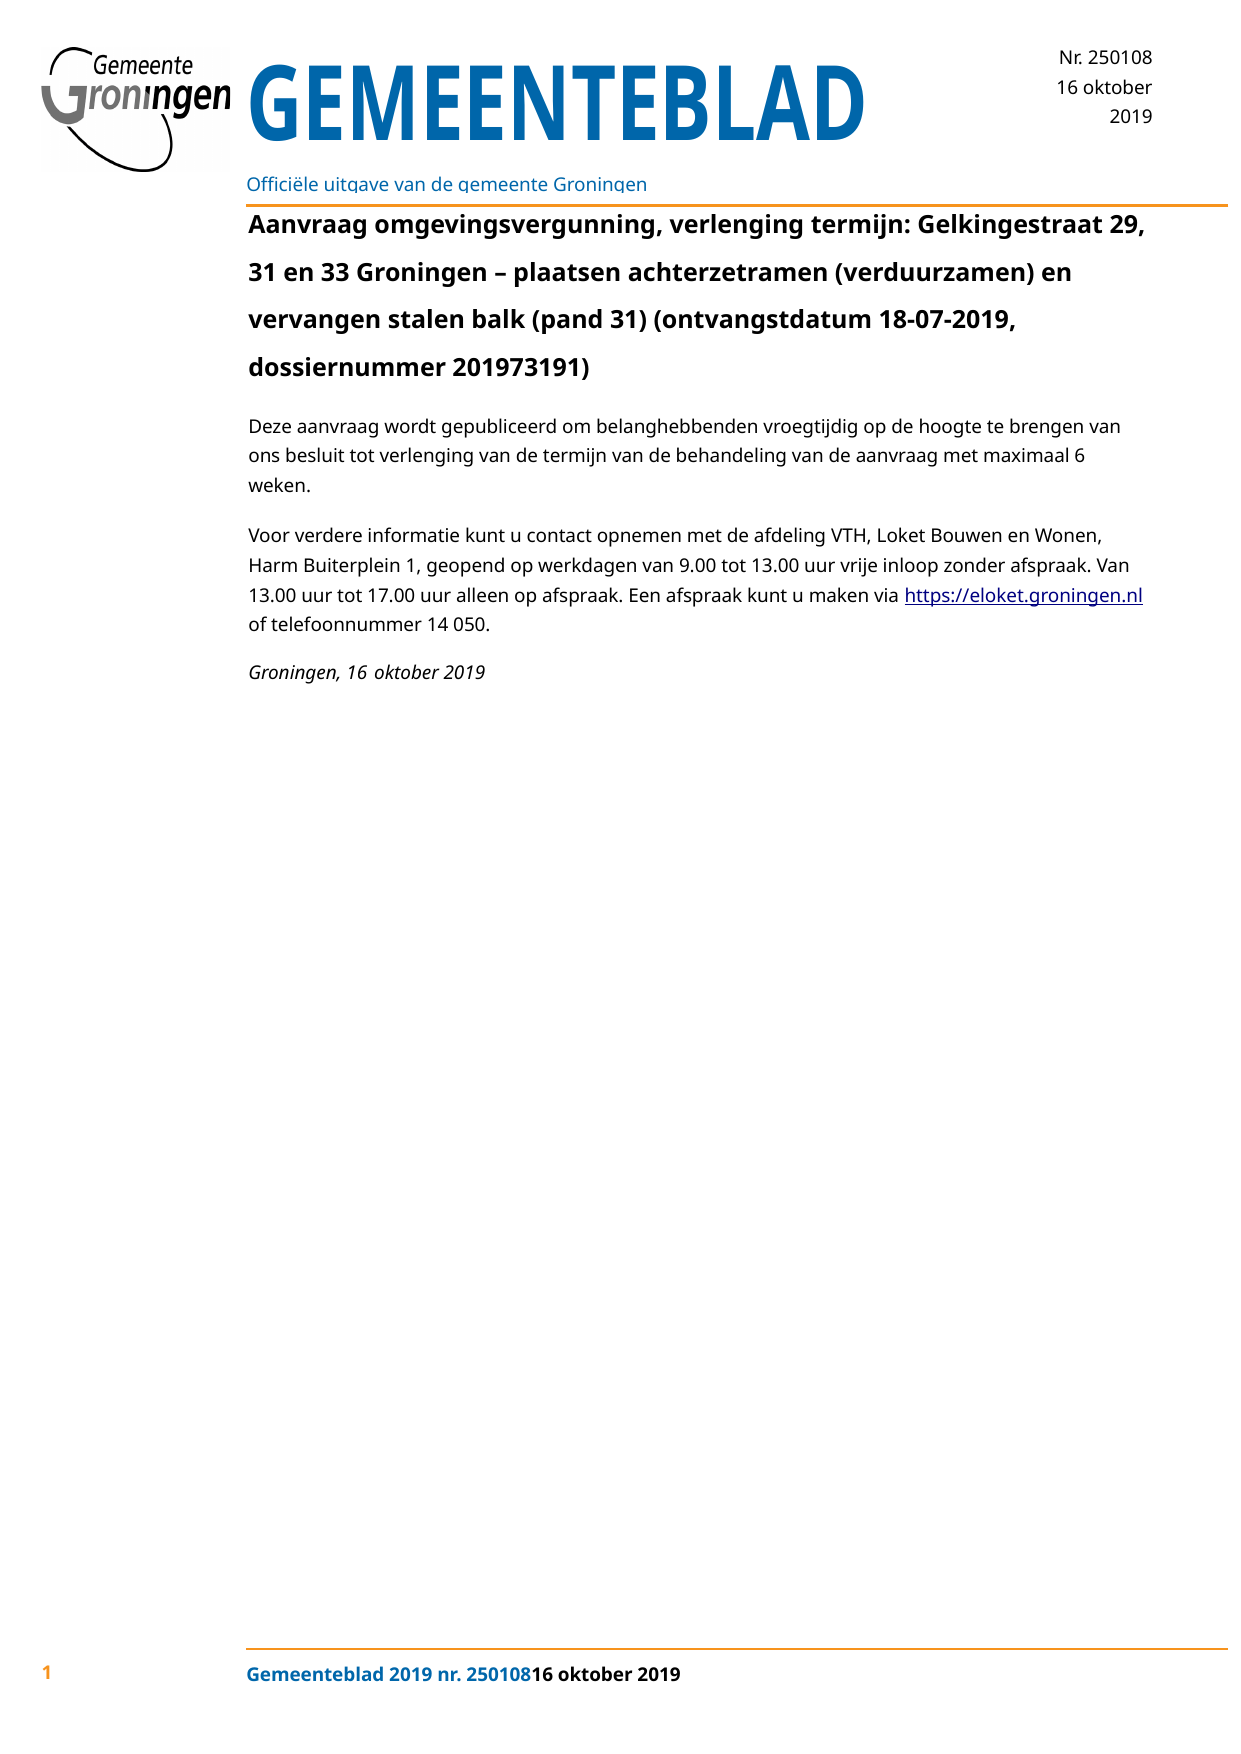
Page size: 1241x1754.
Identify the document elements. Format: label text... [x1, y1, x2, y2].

text Groningen, 16 oktober 2019 [248, 659, 1152, 685]
text Voor verdere informatie kunt u contact opnemen met de afdeling VTH, Loket Bouwen en Wonen, Harm Buiterplein 1, geopend op werkdagen van 9.00 tot 13.00 uur vrije inloop zonder afspraak. Van 13.00 uur tot 17.00 uur alleen op afspraak. Een afspraak kunt u maken via https://eloket.groningen.nl of telefoonnummer 14 050. [248, 523, 1152, 637]
text Deze aanvraag wordt gepubliceerd om belanghebbenden vroegtijdig op de hoogte te brengen van ons besluit tot verlenging van de termijn van de behandeling van de aanvraag met maximaal 6 weken. [248, 413, 1152, 498]
picture [41, 47, 231, 172]
text Aanvraag omgevingsvergunning, verlenging termijn: Gelkingestraat 29, 31 en 33 Groningen – plaatsen achterzetramen (verduurzamen) en vervangen stalen balk (pand 31) (ontvangstdatum 18-07-2019, dossiernummer 201973191) [248, 207, 1152, 384]
